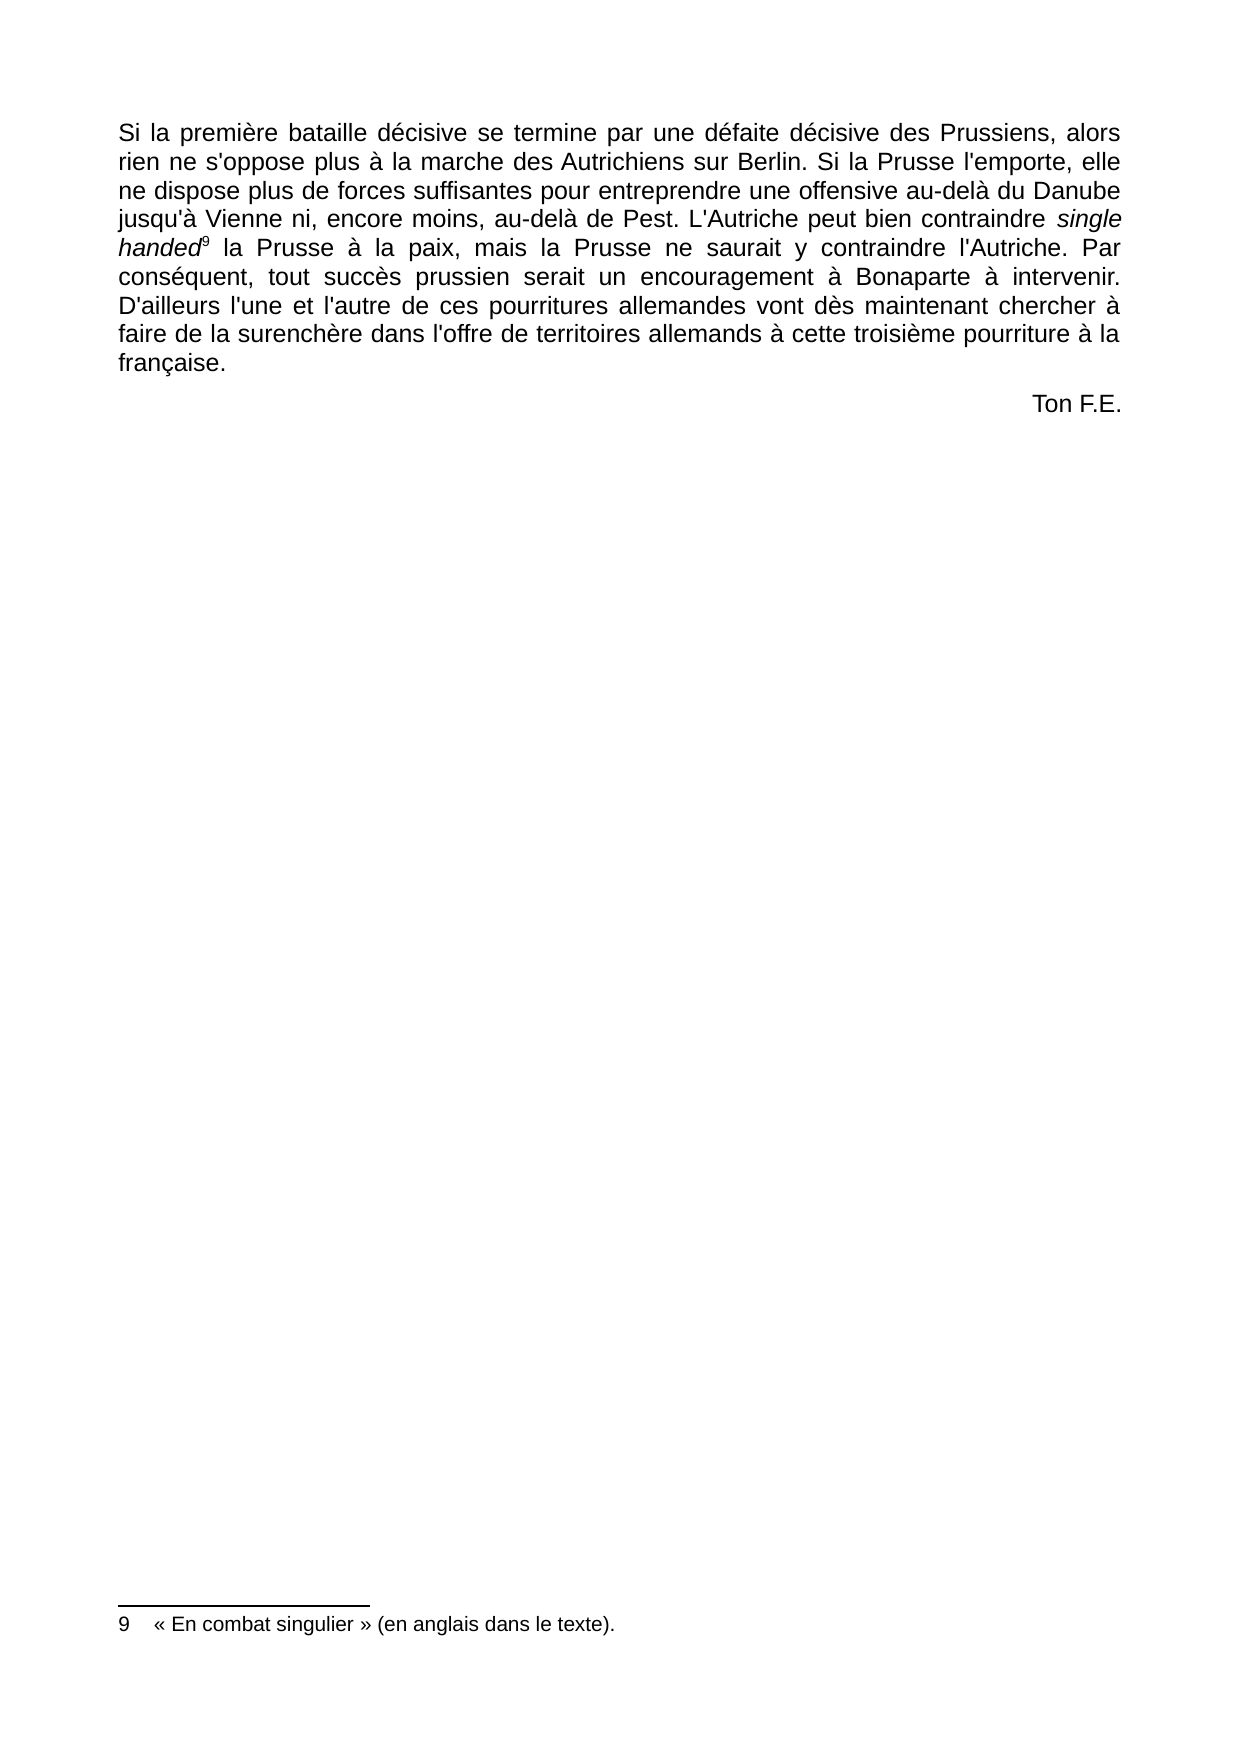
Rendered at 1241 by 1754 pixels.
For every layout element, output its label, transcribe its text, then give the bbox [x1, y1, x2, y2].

text Si la première bataille décisive se termine par une défaite décisive des Prussiens, alors rien ne s'oppose plus à la marche des Autrichiens sur Berlin. Si la Prusse l'emporte, elle ne dispose plus de forces suffisantes pour entreprendre une offensive au-delà du Danube jusqu'à Vienne ni, encore moins, au-delà de Pest. L'Autriche peut bien contraindre single handed la Prusse à la paix, mais la Prusse ne saurait y contraindre l'Autriche. Par conséquent, tout succès prussien serait un encouragement à Bonaparte à intervenir. D'ailleurs l'une et l'autre de ces pourritures allemandes vont dès maintenant chercher à faire de la surenchère dans l'offre de territoires allemands à cette troisième pourriture à la française. [118, 118, 1122, 377]
text Ton F.E. [118, 389, 1122, 417]
text « En combat singulier » (en anglais dans le texte). [118, 1612, 1122, 1636]
